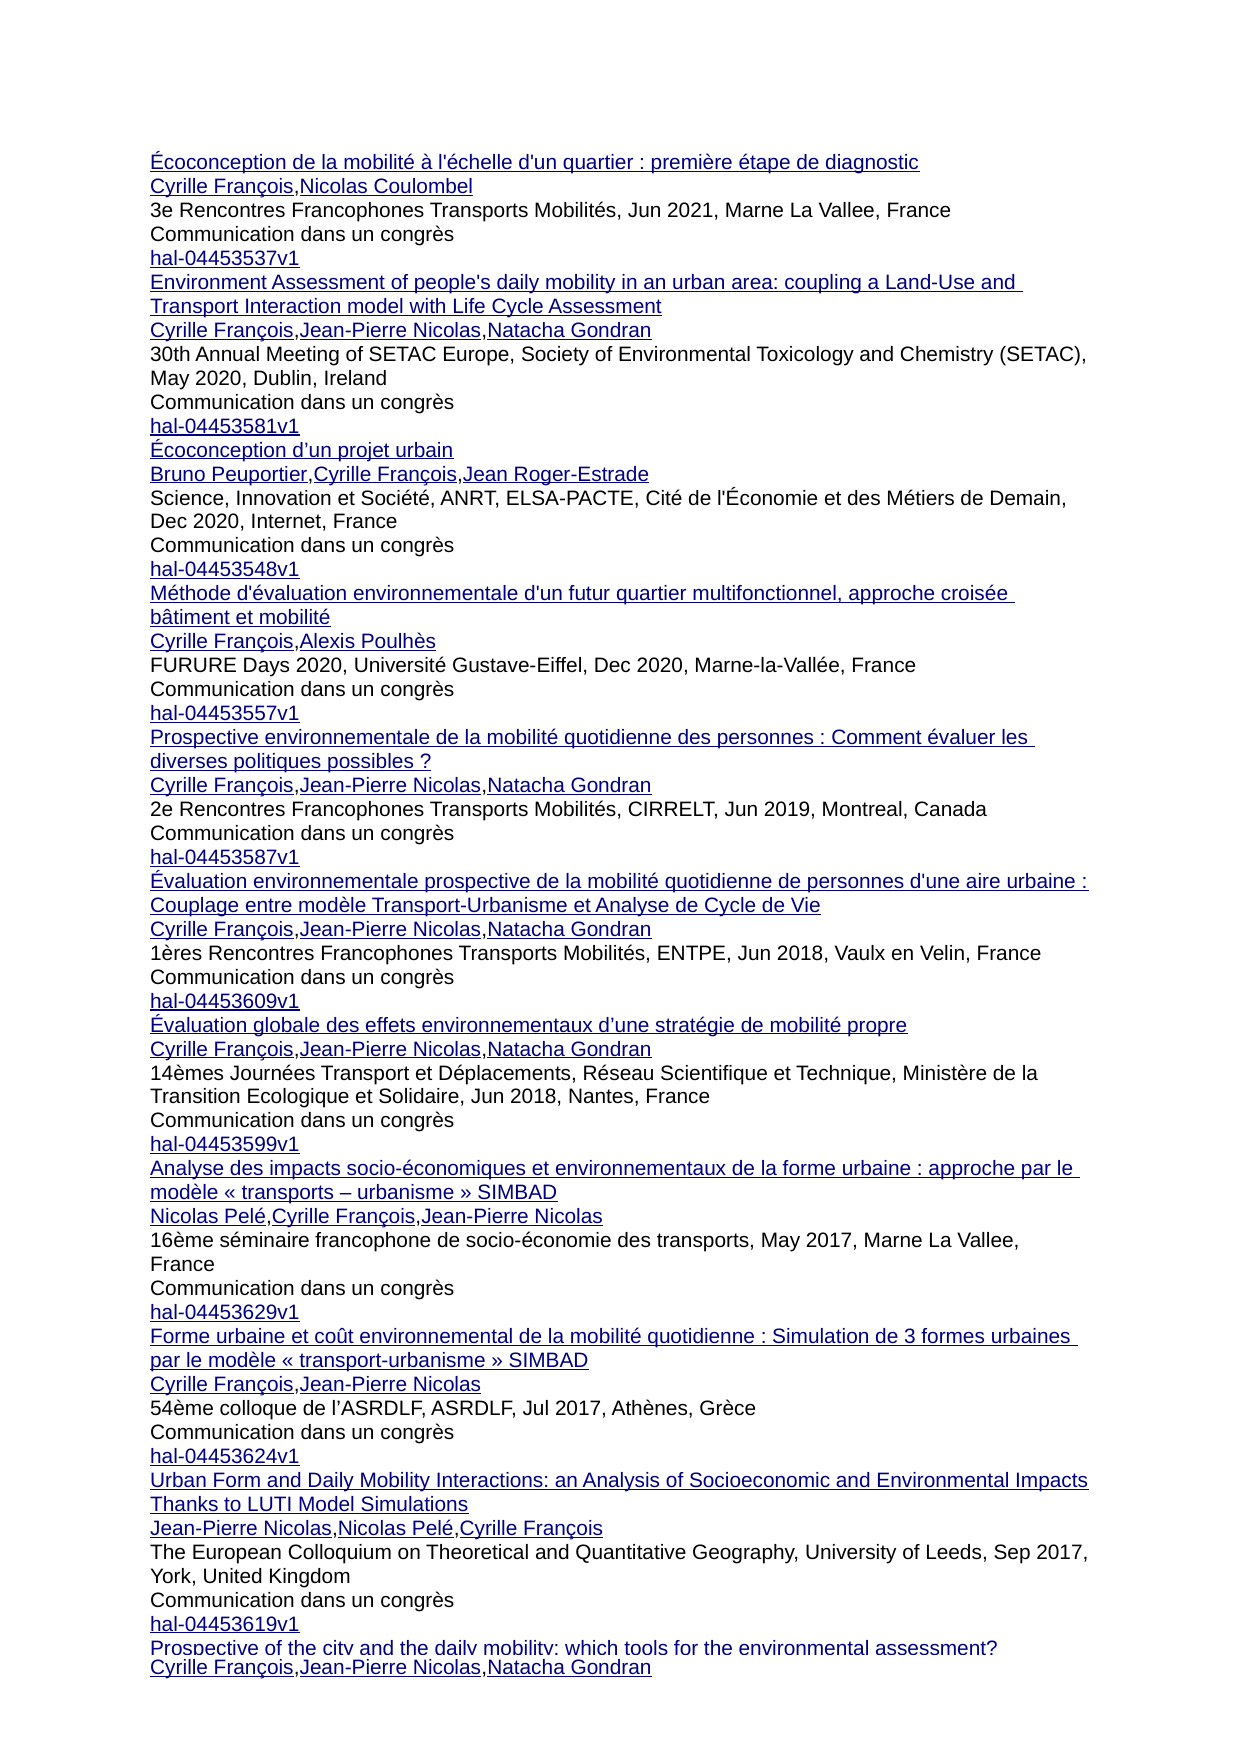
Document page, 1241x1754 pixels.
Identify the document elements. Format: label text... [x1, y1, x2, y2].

table_cell Évaluation environnementale prospective de la mobilité quotidienne de personnes d'une aire urbaine : Couplage entre modèle Transport-Urbanisme et Analyse de Cycle de Vie Cyrille François,Jean-Pierre Nicolas,Natacha Gondran 1ères Rencontres Francophones Transports Mobilités, ENTPE, Jun 2018, Vaulx en Velin, France Communication dans un congrès hal-04453609v1 [150, 869, 1090, 1012]
table_cell Écoconception de la mobilité à l'échelle d'un quartier : première étape de diagnostic Cyrille François,Nicolas Coulombel 3e Rencontres Francophones Transports Mobilités, Jun 2021, Marne La Vallee, France Communication dans un congrès hal-04453537v1 [150, 150, 1090, 270]
table_cell Environment Assessment of people's daily mobility in an urban area: coupling a Land-Use and Transport Interaction model with Life Cycle Assessment Cyrille François,Jean-Pierre Nicolas,Natacha Gondran 30th Annual Meeting of SETAC Europe, Society of Environmental Toxicology and Chemistry (SETAC), May 2020, Dublin, Ireland Communication dans un congrès hal-04453581v1 [150, 270, 1090, 437]
table_cell Prospective of the city and the daily mobility: which tools for the environmental assessment? Cyrille François,Jean-Pierre Nicolas,Natacha Gondran [150, 1635, 1090, 1679]
table_cell Analyse des impacts socio-économiques et environnementaux de la forme urbaine : approche par le modèle « transports – urbanisme » SIMBAD Nicolas Pelé,Cyrille François,Jean-Pierre Nicolas 16ème séminaire francophone de socio-économie des transports, May 2017, Marne La Vallee, France Communication dans un congrès hal-04453629v1 [150, 1156, 1090, 1324]
table_cell Forme urbaine et coût environnemental de la mobilité quotidienne : Simulation de 3 formes urbaines par le modèle « transport-urbanisme » SIMBAD Cyrille François,Jean-Pierre Nicolas 54ème colloque de l’ASRDLF, ASRDLF, Jul 2017, Athènes, Grèce Communication dans un congrès hal-04453624v1 [150, 1324, 1090, 1468]
table_cell Écoconception d’un projet urbain Bruno Peuportier,Cyrille François,Jean Roger-Estrade Science, Innovation et Société, ANRT, ELSA-PACTE, Cité de l'Économie et des Métiers de Demain, Dec 2020, Internet, France Communication dans un congrès hal-04453548v1 [150, 438, 1090, 581]
table_cell Prospective environnementale de la mobilité quotidienne des personnes : Comment évaluer les diverses politiques possibles ? Cyrille François,Jean-Pierre Nicolas,Natacha Gondran 2e Rencontres Francophones Transports Mobilités, CIRRELT, Jun 2019, Montreal, Canada Communication dans un congrès hal-04453587v1 [150, 725, 1090, 869]
table_cell Urban Form and Daily Mobility Interactions: an Analysis of Socioeconomic and Environmental Impacts Thanks to LUTI Model Simulations Jean-Pierre Nicolas,Nicolas Pelé,Cyrille François The European Colloquium on Theoretical and Quantitative Geography, University of Leeds, Sep 2017, York, United Kingdom Communication dans un congrès hal-04453619v1 [150, 1468, 1090, 1635]
table_cell Évaluation globale des effets environnementaux d’une stratégie de mobilité propre Cyrille François,Jean-Pierre Nicolas,Natacha Gondran 14èmes Journées Transport et Déplacements, Réseau Scientifique et Technique, Ministère de la Transition Ecologique et Solidaire, Jun 2018, Nantes, France Communication dans un congrès hal-04453599v1 [150, 1013, 1090, 1156]
table_cell Méthode d'évaluation environnementale d'un futur quartier multifonctionnel, approche croisée bâtiment et mobilité Cyrille François,Alexis Poulhès FURURE Days 2020, Université Gustave-Eiffel, Dec 2020, Marne-la-Vallée, France Communication dans un congrès hal-04453557v1 [150, 581, 1090, 725]
